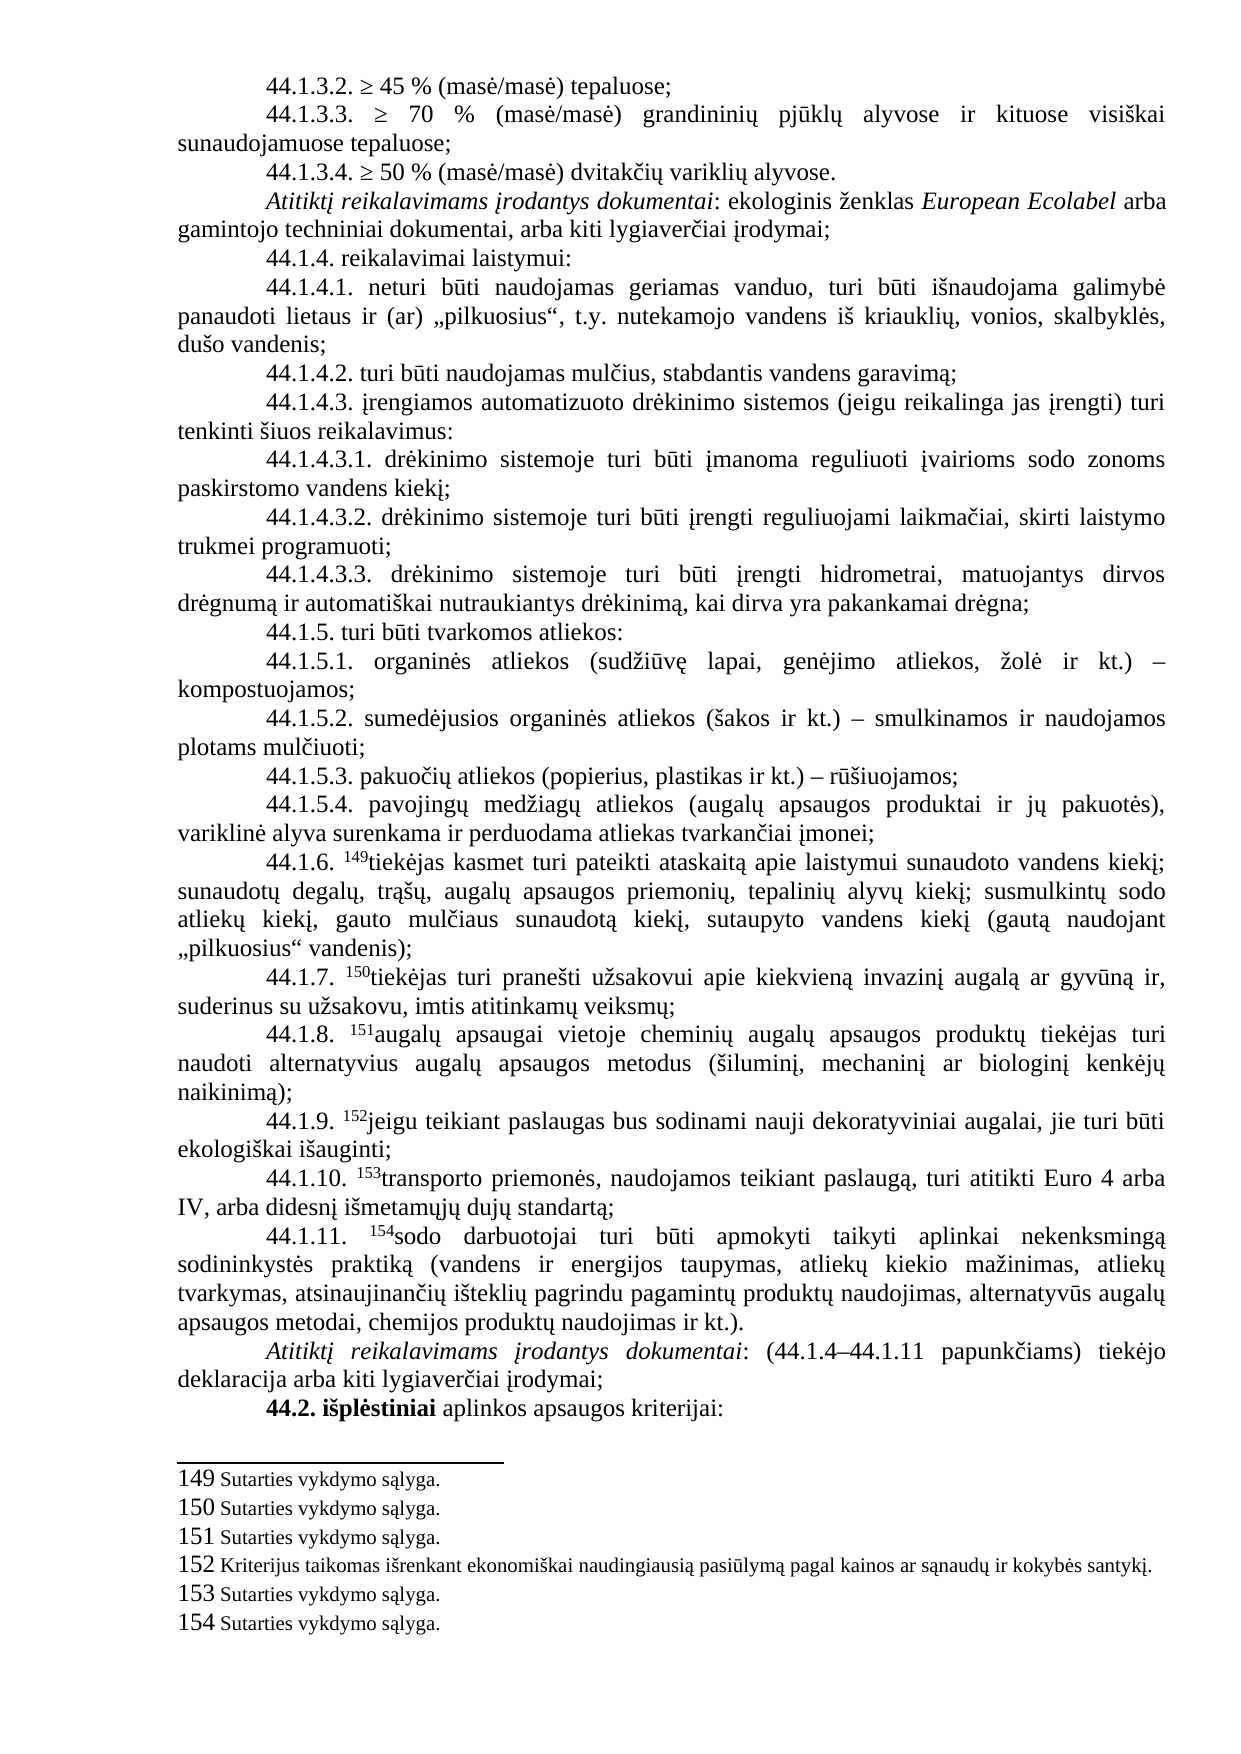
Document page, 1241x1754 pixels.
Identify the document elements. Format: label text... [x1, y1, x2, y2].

text 44.1.11. sodo darbuotojai turi būti apmokyti taikyti aplinkai nekenksmingą sodininkystės praktiką (vandens ir energijos taupymas, atliekų kiekio mažinimas, atliekų tvarkymas, atsinaujinančių išteklių pagrindu pagamintų produktų naudojimas, alternatyvūs augalų apsaugos metodai, chemijos produktų naudojimas ir kt.). [177, 1221, 1166, 1336]
text Atitiktį reikalavimams įrodantys dokumentai: ekologinis ženklas European Ecolabel arba gamintojo techniniai dokumentai, arba kiti lygiaverčiai įrodymai; [177, 186, 1166, 243]
text 44.1.10. transporto priemonės, naudojamos teikiant paslaugą, turi atitikti Euro 4 arba IV, arba didesnį išmetamųjų dujų standartą; [177, 1163, 1166, 1221]
text 44.1.5.3. pakuočių atliekos (popierius, plastikas ir kt.) – rūšiuojamos; [177, 761, 1166, 789]
text 44.1.5.1. organinės atliekos (sudžiūvę lapai, genėjimo atliekos, žolė ir kt.) – kompostuojamos; [177, 646, 1166, 703]
text Sutarties vykdymo sąlyga. [177, 1607, 1166, 1636]
text 44.1.4.2. turi būti naudojamas mulčius, stabdantis vandens garavimą; [177, 358, 1166, 387]
text 44.1.3.2. ≥ 45 % (masė/masė) tepaluose; [177, 71, 1166, 99]
text Kriterijus taikomas išrenkant ekonomiškai naudingiausią pasiūlymą pagal kainos ar sąnaudų ir kokybės santykį. [177, 1549, 1166, 1578]
text 44.1.4. reikalavimai laistymui: [177, 243, 1166, 272]
text Sutarties vykdymo sąlyga. [177, 1463, 1166, 1492]
text 44.1.3.3. ≥ 70 % (masė/masė) grandininių pjūklų alyvose ir kituose visiškai sunaudojamuose tepaluose; [177, 99, 1166, 157]
text Sutarties vykdymo sąlyga. [177, 1492, 1166, 1521]
text 44.1.4.3.1. drėkinimo sistemoje turi būti įmanoma reguliuoti įvairioms sodo zonoms paskirstomo vandens kiekį; [177, 444, 1166, 502]
text 44.1.5. turi būti tvarkomos atliekos: [177, 617, 1166, 646]
text 44.1.5.2. sumedėjusios organinės atliekos (šakos ir kt.) – smulkinamos ir naudojamos plotams mulčiuoti; [177, 703, 1166, 761]
text 44.2. išplėstiniai aplinkos apsaugos kriterijai: [177, 1393, 1166, 1422]
text 44.1.4.3.3. drėkinimo sistemoje turi būti įrengti hidrometrai, matuojantys dirvos drėgnumą ir automatiškai nutraukiantys drėkinimą, kai dirva yra pakankamai drėgna; [177, 559, 1166, 617]
text 44.1.5.4. pavojingų medžiagų atliekos (augalų apsaugos produktai ir jų pakuotės), variklinė alyva surenkama ir perduodama atliekas tvarkančiai įmonei; [177, 789, 1166, 847]
text 44.1.4.3.2. drėkinimo sistemoje turi būti įrengti reguliuojami laikmačiai, skirti laistymo trukmei programuoti; [177, 502, 1166, 559]
text Sutarties vykdymo sąlyga. [177, 1521, 1166, 1549]
text 44.1.7. tiekėjas turi pranešti užsakovui apie kiekvieną invazinį augalą ar gyvūną ir, suderinus su užsakovu, imtis atitinkamų veiksmų; [177, 962, 1166, 1019]
text 44.1.3.4. ≥ 50 % (masė/masė) dvitakčių variklių alyvose. [177, 157, 1166, 186]
text Sutarties vykdymo sąlyga. [177, 1578, 1166, 1607]
text 44.1.8. augalų apsaugai vietoje cheminių augalų apsaugos produktų tiekėjas turi naudoti alternatyvius augalų apsaugos metodus (šiluminį, mechaninį ar biologinį kenkėjų naikinimą); [177, 1019, 1166, 1106]
text 44.1.9. jeigu teikiant paslaugas bus sodinami nauji dekoratyviniai augalai, jie turi būti ekologiškai išauginti; [177, 1106, 1166, 1163]
text 44.1.4.3. įrengiamos automatizuoto drėkinimo sistemos (jeigu reikalinga jas įrengti) turi tenkinti šiuos reikalavimus: [177, 387, 1166, 444]
text 44.1.6. tiekėjas kasmet turi pateikti ataskaitą apie laistymui sunaudoto vandens kiekį; sunaudotų degalų, trąšų, augalų apsaugos priemonių, tepalinių alyvų kiekį; susmulkintų sodo atliekų kiekį, gauto mulčiaus sunaudotą kiekį, sutaupyto vandens kiekį (gautą naudojant „pilkuosius“ vandenis); [177, 847, 1166, 962]
text 44.1.4.1. neturi būti naudojamas geriamas vanduo, turi būti išnaudojama galimybė panaudoti lietaus ir (ar) „pilkuosius“, t.y. nutekamojo vandens iš kriauklių, vonios, skalbyklės, dušo vandenis; [177, 272, 1166, 358]
text Atitiktį reikalavimams įrodantys dokumentai: (44.1.4–44.1.11 papunkčiams) tiekėjo deklaracija arba kiti lygiaverčiai įrodymai; [177, 1336, 1166, 1393]
